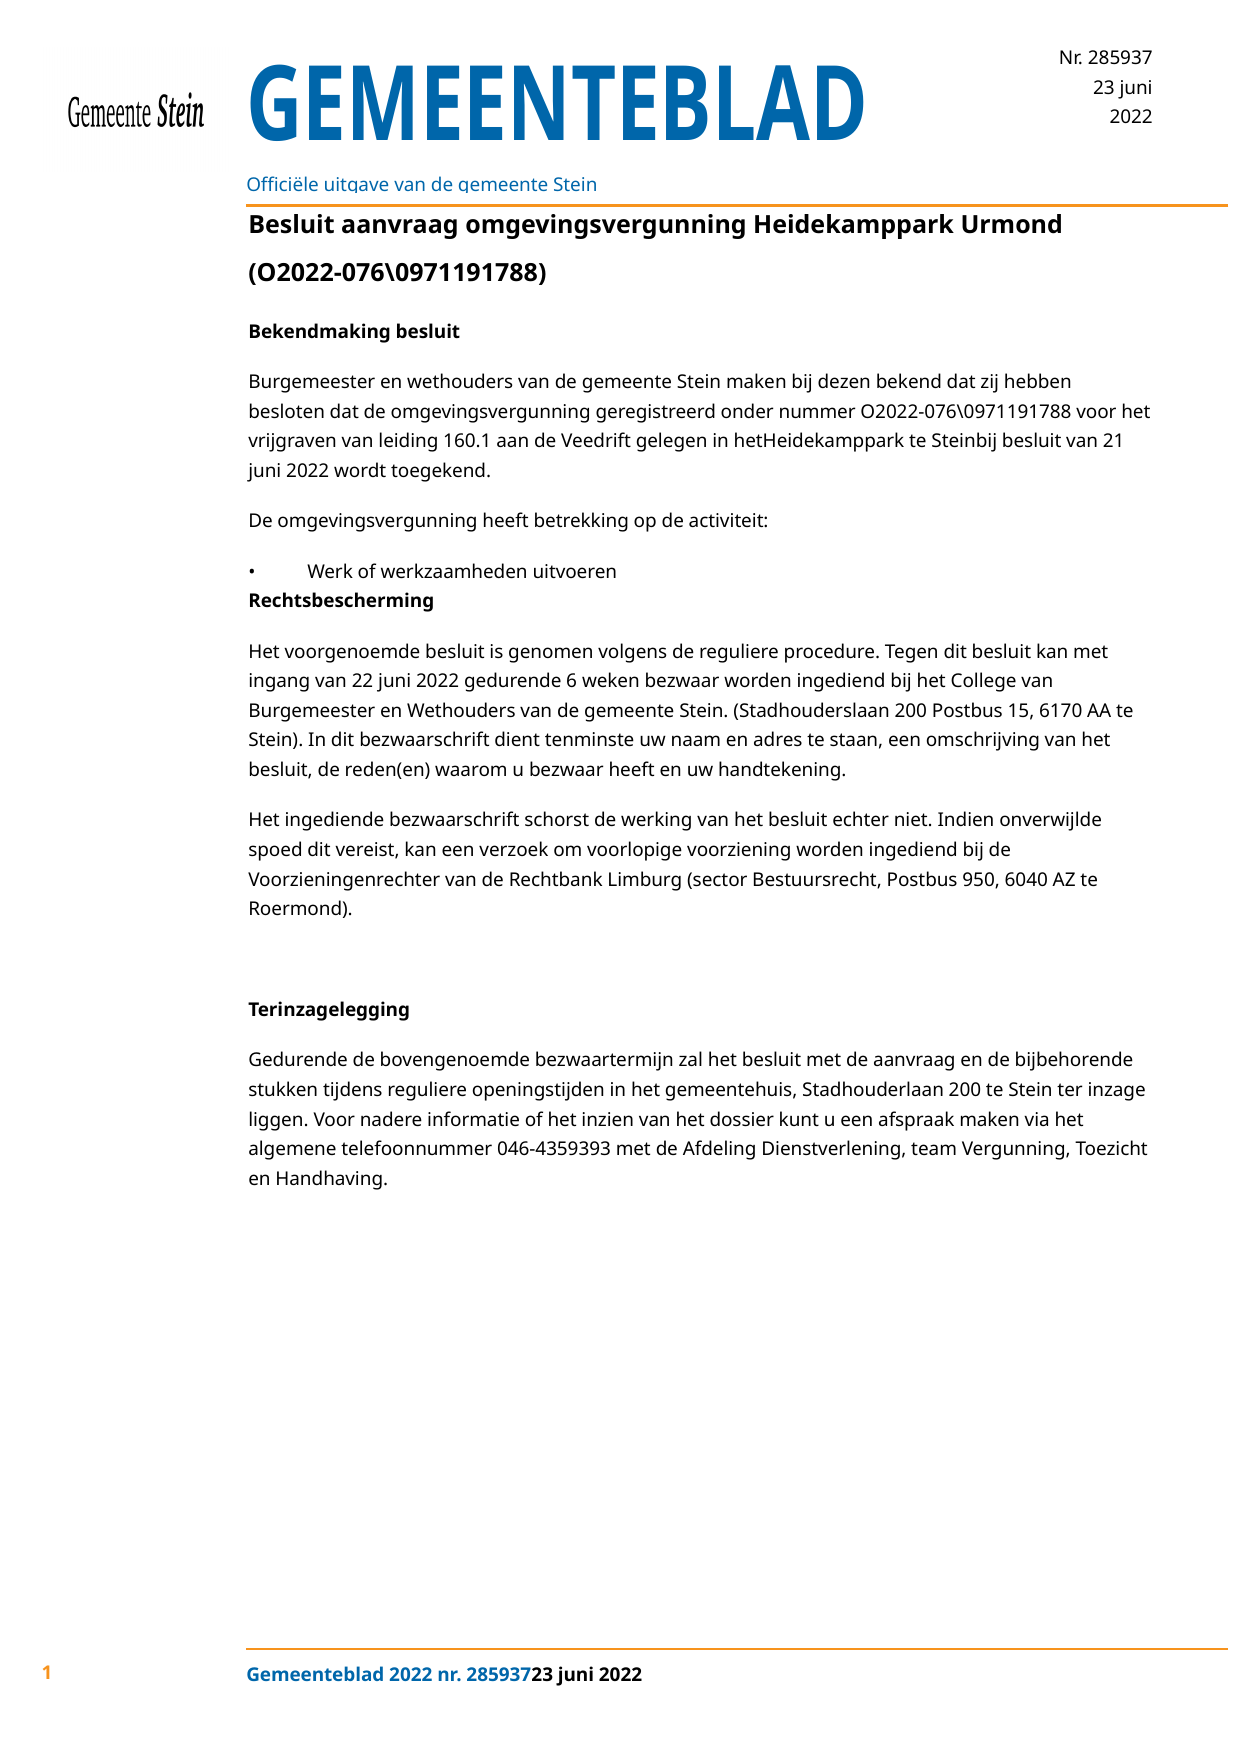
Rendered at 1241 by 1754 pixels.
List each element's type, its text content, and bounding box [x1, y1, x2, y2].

text Gedurende de bovengenoemde bezwaartermijn zal het besluit met de aanvraag en de bijbehorende stukken tijdens reguliere openingstijden in het gemeentehuis, Stadhouderlaan 200 te Stein ter inzage liggen. Voor nadere informatie of het inzien van het dossier kunt u een afspraak maken via het algemene telefoonnummer 046-4359393 met de Afdeling Dienstverlening, team Vergunning, Toezicht en Handhaving. [248, 1047, 1152, 1191]
text De omgevingsvergunning heeft betrekking op de activiteit: [248, 507, 1152, 533]
text Het voorgenoemde besluit is genomen volgens de reguliere procedure. Tegen dit besluit kan met ingang van 22 juni 2022 gedurende 6 weken bezwaar worden ingediend bij het College van Burgemeester en Wethouders van de gemeente Stein. (Stadhouderslaan 200 Postbus 15, 6170 AA te Stein). In dit bezwaarschrift dient tenminste uw naam en adres te staan, een omschrijving van het besluit, de reden(en) waarom u bezwaar heeft en uw handtekening. [248, 638, 1152, 782]
text Besluit aanvraag omgevingsvergunning Heidekamppark Urmond (O2022-076\0971191788) [248, 207, 1152, 288]
list Werk of werkzaamheden uitvoeren [248, 558, 1152, 584]
text Burgemeester en wethouders van de gemeente Stein maken bij dezen bekend dat zij hebben besloten dat de omgevingsvergunning geregistreerd onder nummer O2022-076\0971191788 voor het vrijgraven van leiding 160.1 aan de Veedrift gelegen in hetHeidekamppark te Steinbij besluit van 21 juni 2022 wordt toegekend. [248, 368, 1152, 483]
text Het ingediende bezwaarschrift schorst de werking van het besluit echter niet. Indien onverwijlde spoed dit vereist, kan een verzoek om voorlopige voorziening worden ingediend bij de Voorzieningenrechter van de Rechtbank Limburg (sector Bestuursrecht, Postbus 950, 6040 AZ te Roermond). [248, 807, 1152, 921]
text Rechtsbescherming [248, 587, 1152, 613]
text Bekendmaking besluit [248, 318, 1152, 344]
picture [41, 47, 231, 172]
text Terinzagelegging [248, 996, 1152, 1022]
